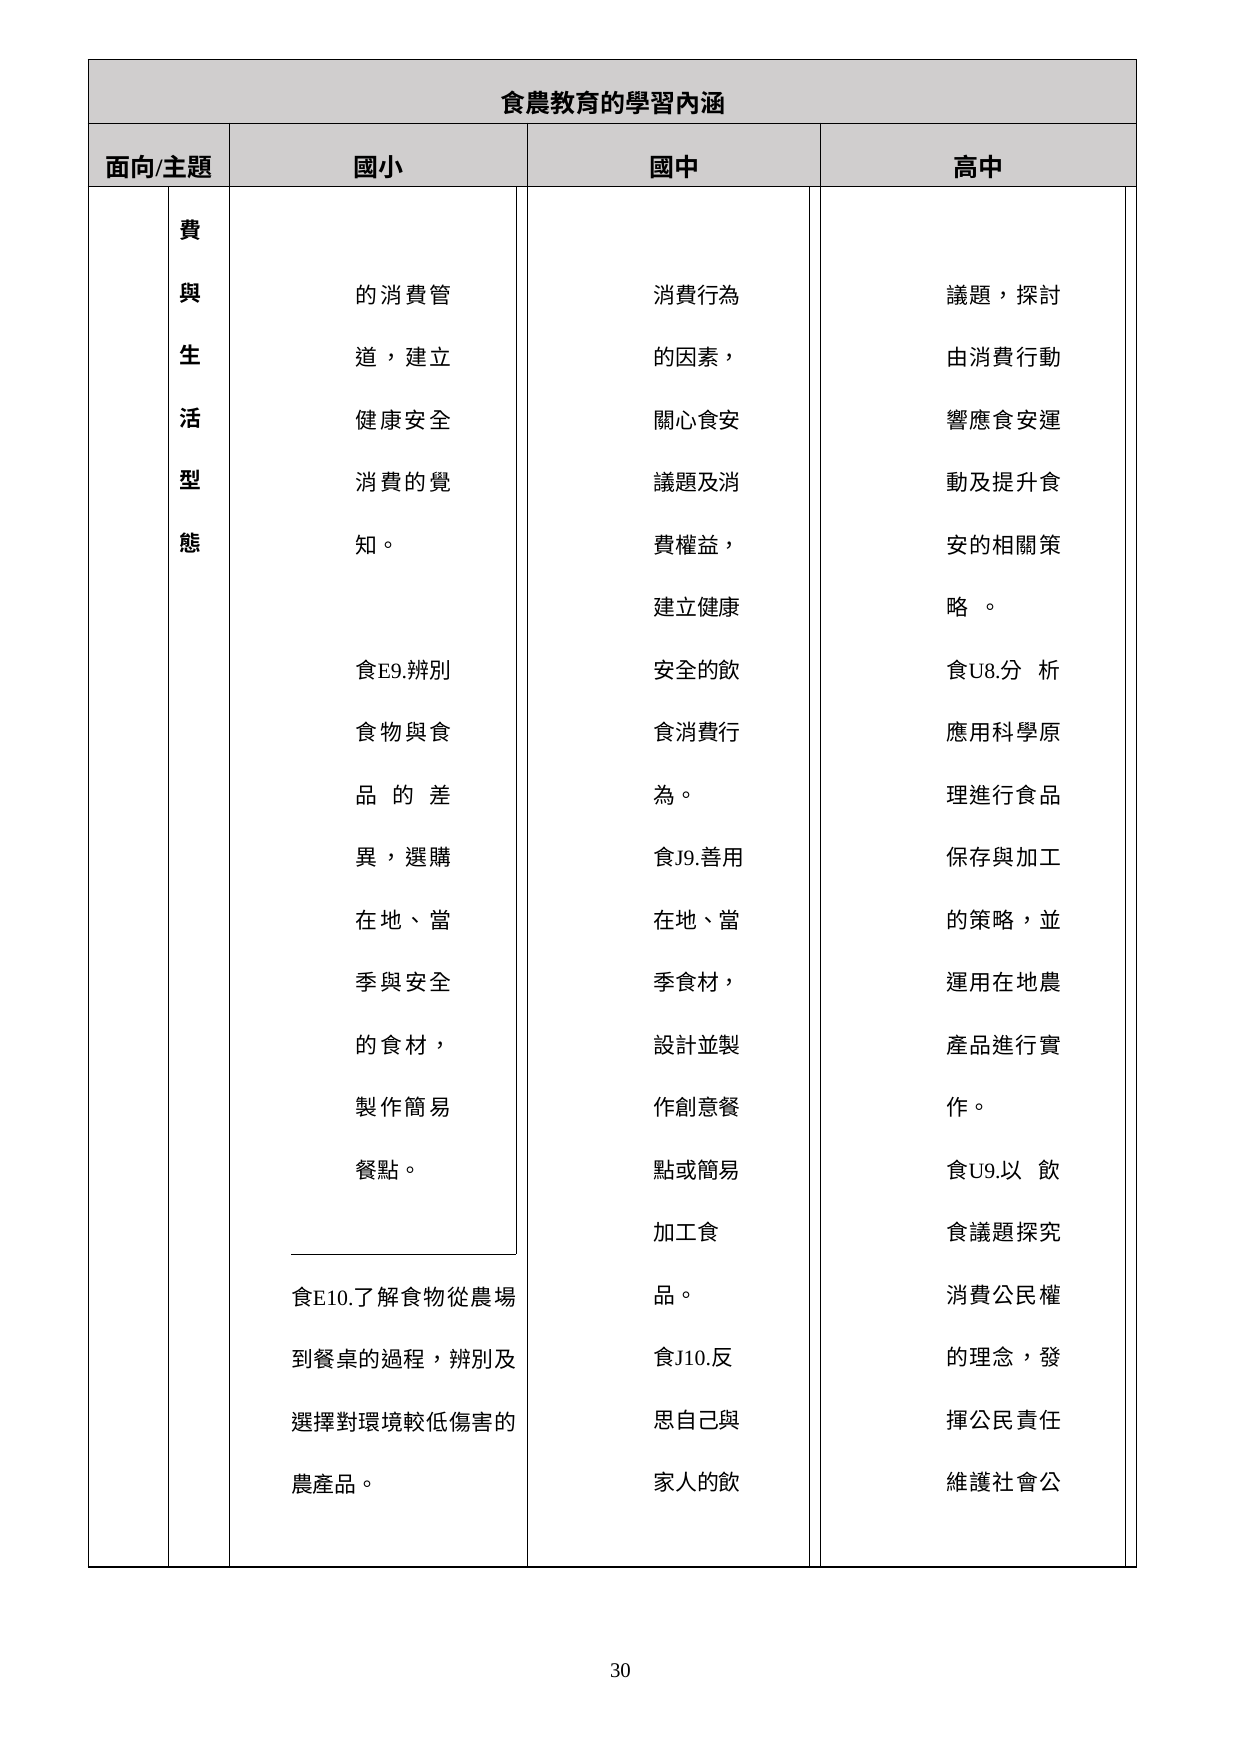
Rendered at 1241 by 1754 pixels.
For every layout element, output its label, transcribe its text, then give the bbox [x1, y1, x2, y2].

table_cell 覺察影響飲食消費行為的因素，關心食安議題及消費權益，建立健康安全的飲食消費行為。 善用在地、當季食材，設計並製作創意餐點或簡易加工食品。 反思自己與家人的飲食消費行為，實踐綠色消費。 [810, 187, 820, 1566]
table_cell 高中 [821, 124, 1136, 186]
table_header 食農教育的學習內涵 [89, 60, 1136, 123]
table_cell 覺察影響飲食消費行為的因素，關心食安議題及消費權益，建立健康安全的飲食消費行為。 善用在地、當季食材，設計並製作創意餐點或簡易加工食品。 反思自己與家人的飲食消費行為，實踐綠色消費。 [528, 187, 809, 1566]
table_cell 國小 [230, 124, 527, 186]
table_cell 國中 [528, 124, 820, 186]
table_cell 關注全球性食安議題，探討由消費行動響應食安運動及提升食安的相關策略 。 分析應用科學原理進行食品保存與加工的策略，並運用在地農產品進行實作。 以飲食議題探究消費公民權的理念，發揮公民責任維護社會公共利益。 [1126, 187, 1136, 1566]
table_cell 面向/主題 [89, 124, 229, 186]
table_cell [89, 187, 168, 1566]
table_cell 關注全球性食安議題，探討由消費行動響應食安運動及提升食安的相關策略 。 分析應用科學原理進行食品保存與加工的策略，並運用在地農產品進行實作。 以飲食議題探究消費公民權的理念，發揮公民責任維護社會公共利益。 [821, 187, 1125, 1566]
table_cell 分析比較不同的消費管道，建立健康安全消費的覺知。 辨別食物與食品的差異，選購在地、當季與安全的食材，製作簡易餐點。 了解食物從農場到餐桌的過程，辨別及選擇對環境較低傷害的農產品。 [230, 187, 527, 1566]
table_cell 費 與 生 活 型 態 [169, 187, 229, 1566]
